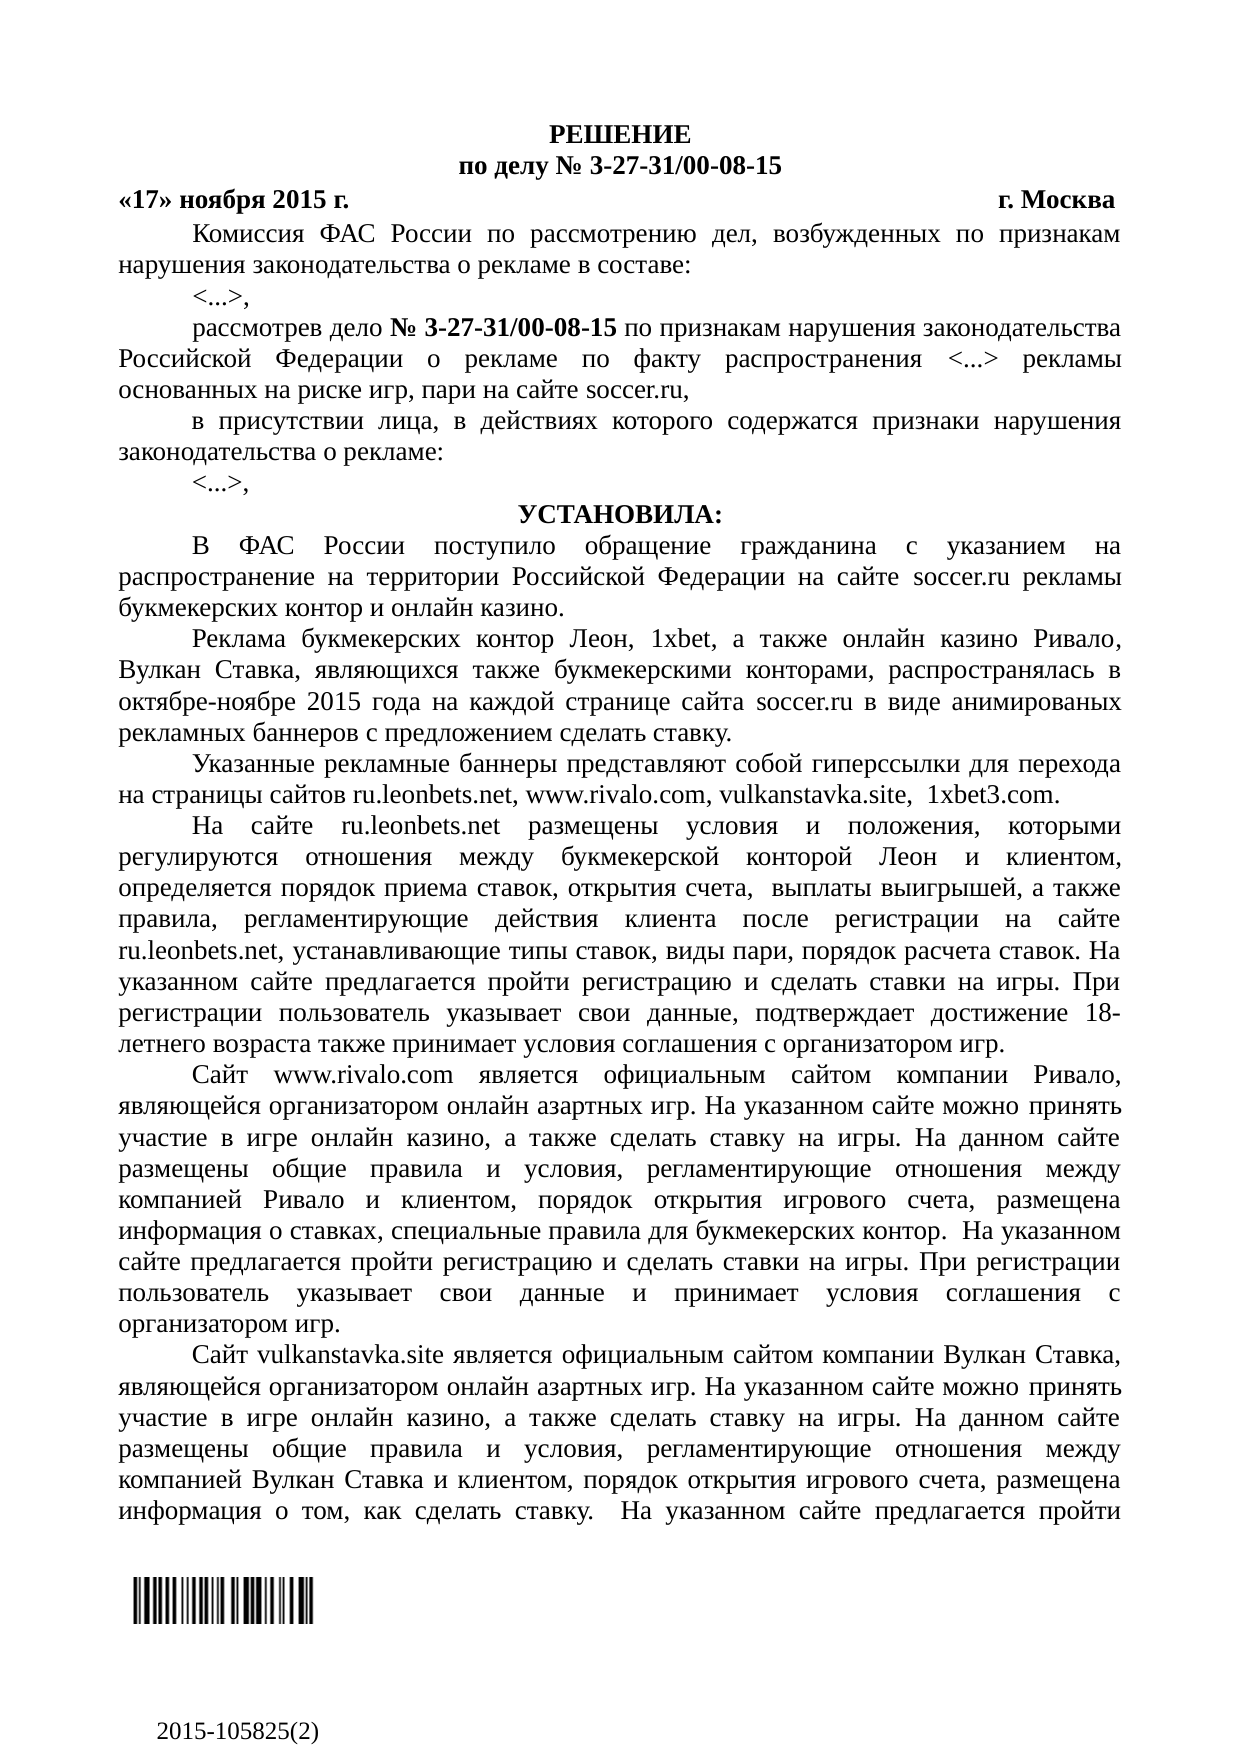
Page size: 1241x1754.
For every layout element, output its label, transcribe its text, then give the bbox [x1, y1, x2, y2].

text Указанные рекламные баннеры представляют собой гиперссылки для перехода на страницы сайтов ru.leonbets.net, www.rivalo.com, vulkanstavka.site, 1xbet3.com. [118, 747, 1122, 809]
text РЕШЕНИЕ [118, 118, 1122, 149]
text по делу № 3-27-31/00-08-15 [118, 149, 1122, 180]
text УСТАНОВИЛА: [118, 498, 1122, 529]
text Комиссия ФАС России по рассмотрению дел, возбужденных по признакам нарушения законодательства о рекламе в составе: [118, 217, 1122, 280]
text <...>, [118, 467, 1122, 498]
text Сайт www.rivalo.com является официальным сайтом компании Ривало, являющейся организатором онлайн азартных игр. На указанном сайте можно принять участие в игре онлайн казино, а также сделать ставку на игры. На данном сайте размещены общие правила и условия, регламентирующие отношения между компанией Ривало и клиентом, порядок открытия игрового счета, размещена информация о ставках, специальные правила для букмекерских контор. На указанном сайте предлагается пройти регистрацию и сделать ставки на игры. При регистрации пользователь указывает свои данные и принимает условия соглашения с организатором игр. [118, 1058, 1122, 1339]
text Сайт vulkanstavka.site является официальным сайтом компании Вулкан Ставка, являющейся организатором онлайн азартных игр. На указанном сайте можно принять участие в игре онлайн казино, а также сделать ставку на игры. На данном сайте размещены общие правила и условия, регламентирующие отношения между компанией Вулкан Ставка и клиентом, порядок открытия игрового счета, размещена информация о том, как сделать ставку. На указанном сайте предлагается пройти [118, 1339, 1122, 1526]
text «17» ноября 2015 г. г. Москва [118, 183, 1122, 214]
text <...>, [118, 280, 1122, 311]
text На сайте ru.leonbets.net размещены условия и положения, которыми регулируются отношения между букмекерской конторой Леон и клиентом, определяется порядок приема ставок, открытия счета, выплаты выигрышей, а также правила, регламентирующие действия клиента после регистрации на сайте ru.leonbets.net, устанавливающие типы ставок, виды пари, порядок расчета ставок. На указанном сайте предлагается пройти регистрацию и сделать ставки на игры. При регистрации пользователь указывает свои данные, подтверждает достижение 18-летнего возраста также принимает условия соглашения с организатором игр. [118, 809, 1122, 1058]
text В ФАС России поступило обращение гражданина с указанием на распространение на территории Российской Федерации на сайте soccer.ru рекламы букмекерских контор и онлайн казино. [118, 529, 1122, 622]
text рассмотрев дело № 3-27-31/00-08-15 по признакам нарушения законодательства Российской Федерации о рекламе по факту распространения <...> рекламы основанных на риске игр, пари на сайте soccer.ru, [118, 311, 1122, 404]
picture [118, 1577, 331, 1624]
text в присутствии лица, в действиях которого содержатся признаки нарушения законодательства о рекламе: [118, 404, 1122, 467]
text Реклама букмекерских контор Леон, 1xbet, а также онлайн казино Ривало, Вулкан Ставка, являющихся также букмекерскими конторами, распространялась в октябре-ноябре 2015 года на каждой странице сайта soccer.ru в виде анимированых рекламных баннеров с предложением сделать ставку. [118, 622, 1122, 747]
